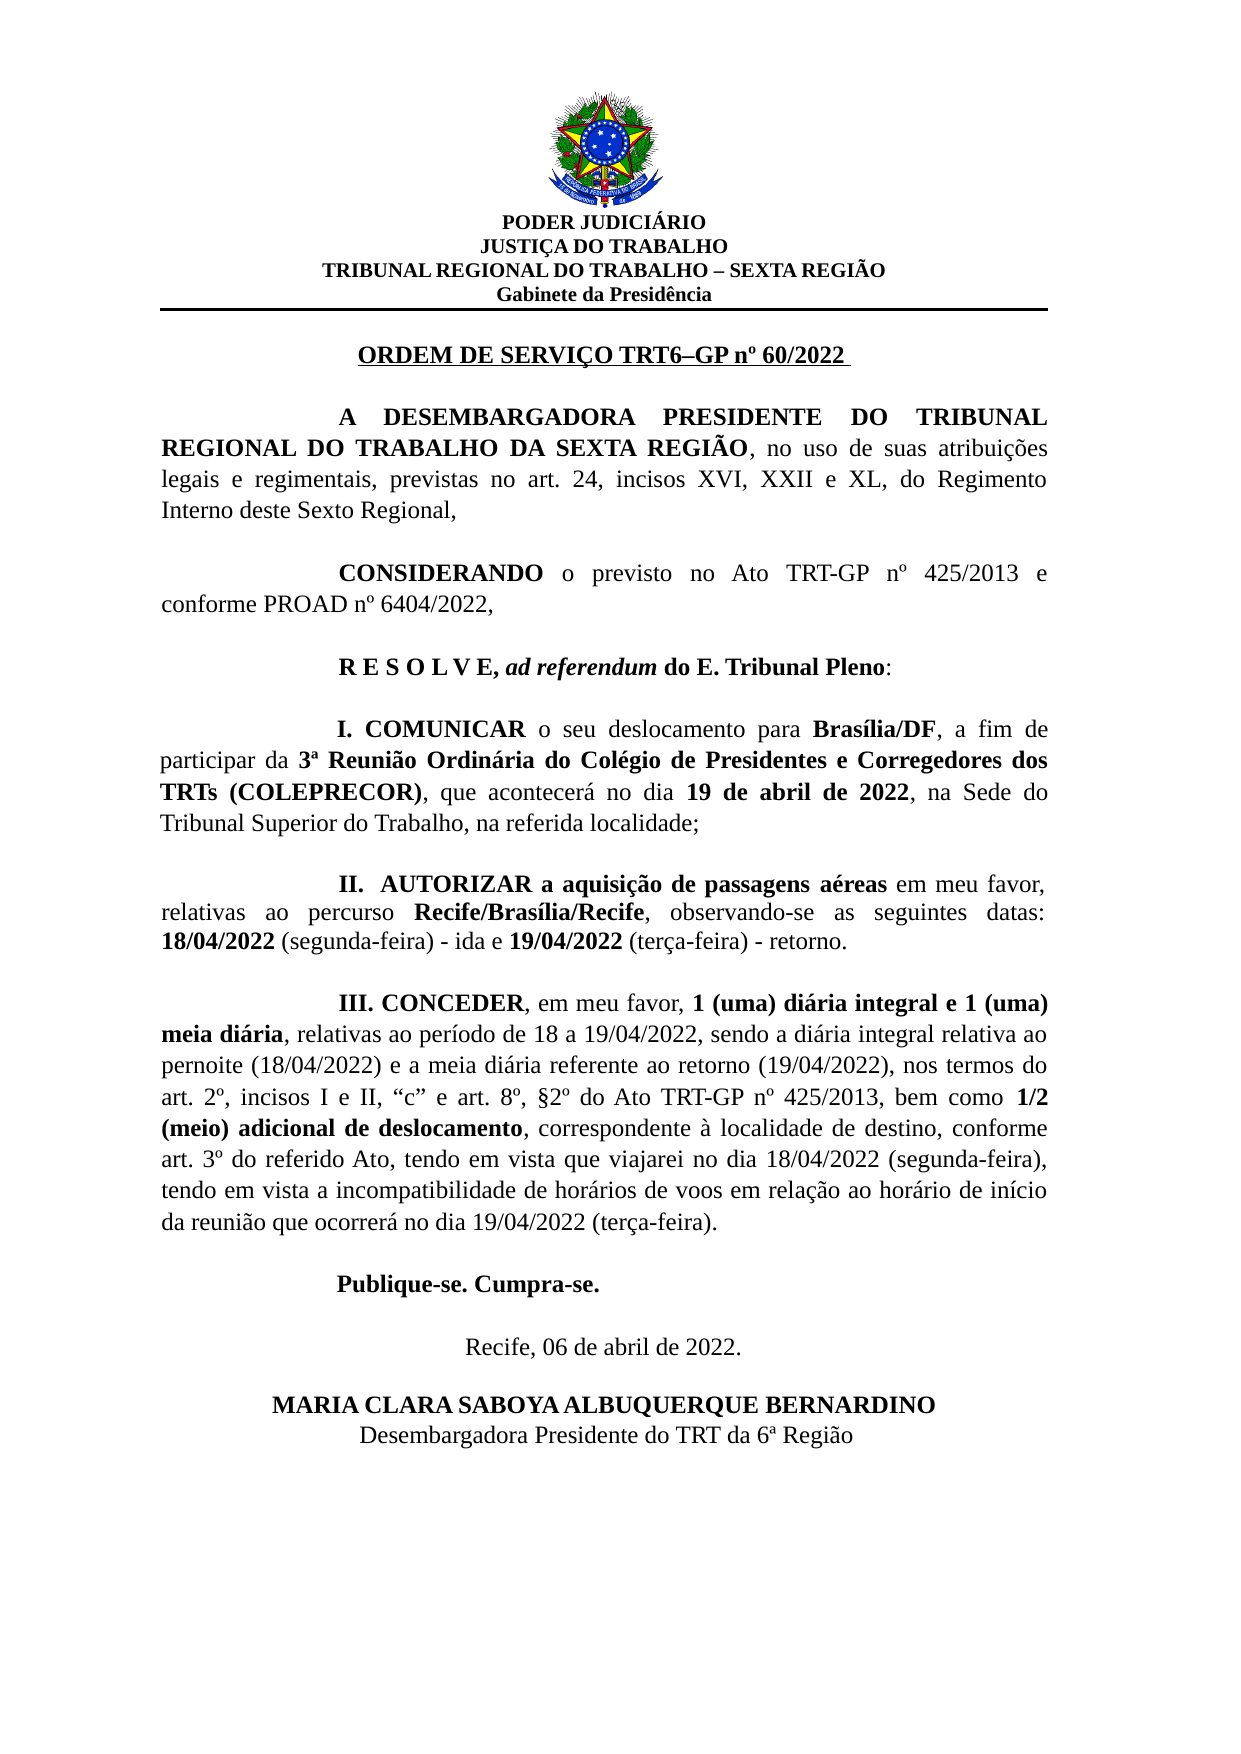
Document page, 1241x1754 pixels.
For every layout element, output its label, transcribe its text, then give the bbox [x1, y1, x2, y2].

subtitle ORDEM DE SERVIÇO TRT6–GP nº 60/2022 [159, 340, 1048, 369]
text CONSIDERANDO o previsto no Ato TRT-GP nº 425/2013 e conforme PROAD nº 6404/2022, [161, 556, 1048, 619]
picture [542, 88, 666, 210]
text MARIA CLARA SABOYA ALBUQUERQUE BERNARDINO [159, 1390, 1048, 1419]
text III. CONCEDER, em meu favor, 1 (uma) diária integral e 1 (uma) meia diária, relativas ao período de 18 a 19/04/2022, sendo a diária integral relativa ao pernoite (18/04/2022) e a meia diária referente ao retorno (19/04/2022), nos termos do art. 2º, incisos I e II, “c” e art. 8º, §2º do Ato TRT-GP nº 425/2013, bem como 1/2 (meio) adicional de deslocamento, correspondente à localidade de destino, conforme art. 3º do referido Ato, tendo em vista que viajarei no dia 18/04/2022 (segunda-feira), tendo em vista a incompatibilidade de horários de voos em relação ao horário de início da reunião que ocorrerá no dia 19/04/2022 (terça-feira). [161, 986, 1048, 1236]
text Publique-se. Cumpra-se. [159, 1267, 1048, 1299]
text II. AUTORIZAR a aquisição de passagens aéreas em meu favor, relativas ao percurso Recife/Brasília/Recife, observando-se as seguintes datas: 18/04/2022 (segunda-feira) - ida e 19/04/2022 (terça-feira) - retorno. [161, 869, 1045, 955]
text R E S O L V E, ad referendum do E. Tribunal Pleno: [161, 650, 1048, 681]
text A DESEMBARGADORA PRESIDENTE DO TRIBUNAL REGIONAL DO TRABALHO DA SEXTA REGIÃO, no uso de suas atribuições legais e regimentais, previstas no art. 24, incisos XVI, XXII e XL, do Regimento Interno deste Sexto Regional, [161, 400, 1048, 525]
text Desembargadora Presidente do TRT da 6ª Região [159, 1419, 1053, 1450]
text I. COMUNICAR o seu deslocamento para Brasília/DF, a fim de participar da 3ª Reunião Ordinária do Colégio de Presidentes e Corregedores dos TRTs (COLEPRECOR), que acontecerá no dia 19 de abril de 2022, na Sede do Tribunal Superior do Trabalho, na referida localidade; [159, 712, 1048, 837]
text Recife, 06 de abril de 2022. [158, 1330, 1048, 1361]
